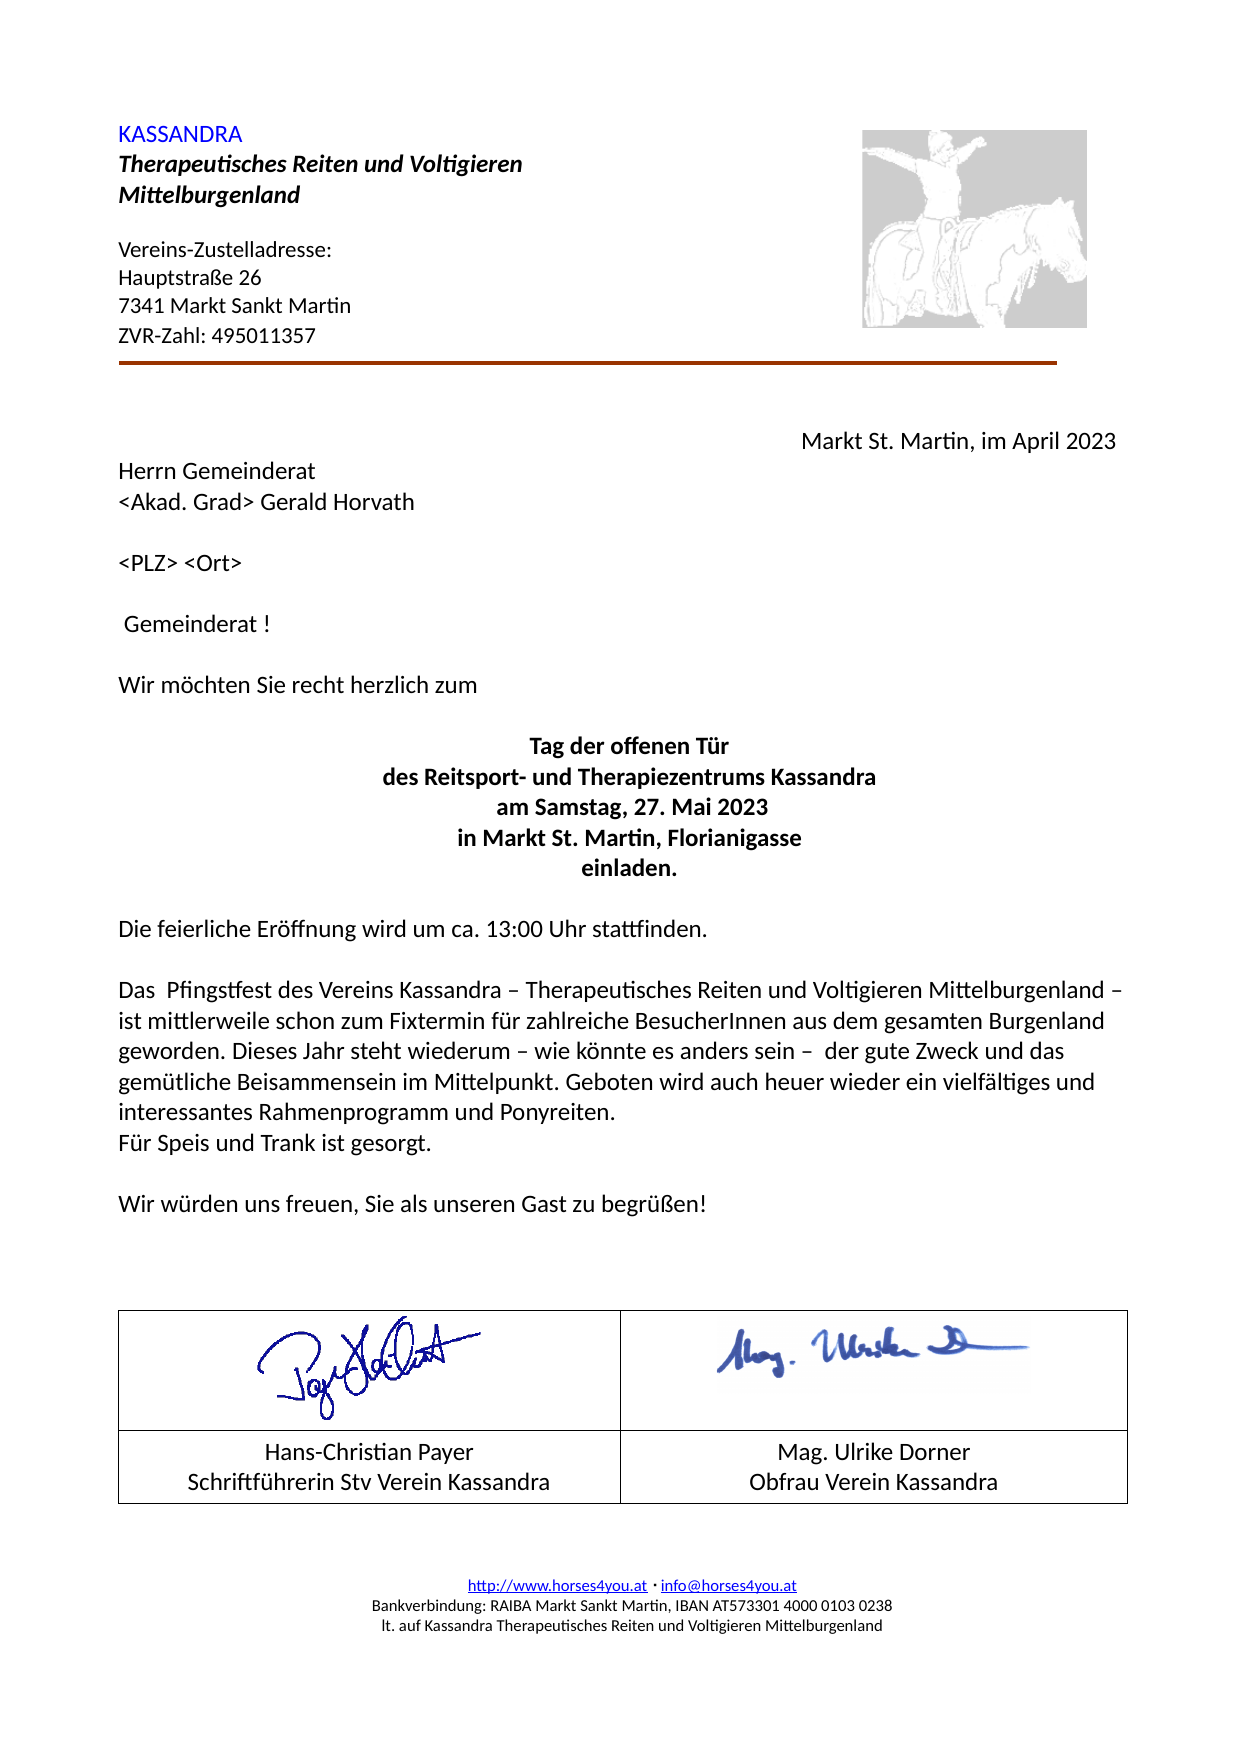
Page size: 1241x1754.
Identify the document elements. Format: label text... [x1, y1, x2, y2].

text Wir möchten Sie recht herzlich zum [118, 669, 1146, 700]
table_header [119, 1311, 620, 1430]
text Markt St. Martin, im April 2023 [118, 425, 1146, 456]
text Für Speis und Trank ist gesorgt. [118, 1127, 1146, 1157]
text in Markt St. Martin, Florianigasse [118, 822, 1146, 852]
text <Akad. Grad> Gerald Horvath [118, 486, 1146, 517]
picture [862, 130, 1087, 328]
text Wir würden uns freuen, Sie als unseren Gast zu begrüßen! [118, 1188, 1146, 1218]
text Die feierliche Eröffnung wird um ca. 13:00 Uhr stattfinden. [118, 913, 1146, 944]
text Das Pfingstfest des Vereins Kassandra – Therapeutisches Reiten und Voltigieren Mittelburgenland – ist mittlerweile schon zum Fixtermin für zahlreiche BesucherInnen aus dem gesamten Burgenland geworden. Dieses Jahr steht wiederum – wie könnte es anders sein – der gute Zweck und das gemütliche Beisammensein im Mittelpunkt. Geboten wird auch heuer wieder ein vielfältiges und interessantes Rahmenprogramm und Ponyreiten. [118, 974, 1146, 1127]
text <PLZ> <Ort> [118, 547, 1146, 578]
text am Samstag, 27. Mai 2023 [118, 791, 1146, 822]
picture [257, 1316, 481, 1420]
table_cell Mag. Ulrike Dorner Obfrau Verein Kassandra [621, 1431, 1127, 1502]
text Herrn Gemeinderat [118, 456, 1146, 486]
text Gemeinderat ! [118, 608, 1146, 639]
text des Reitsport- und Therapiezentrums Kassandra [118, 761, 1146, 791]
text einladen. [118, 852, 1146, 883]
table_header [621, 1394, 1127, 1430]
table_cell Hans-Christian Payer Schriftführerin Stv Verein Kassandra [119, 1431, 620, 1502]
table_header [621, 1311, 1127, 1393]
picture [716, 1316, 1031, 1394]
text Tag der offenen Tür [118, 730, 1146, 761]
